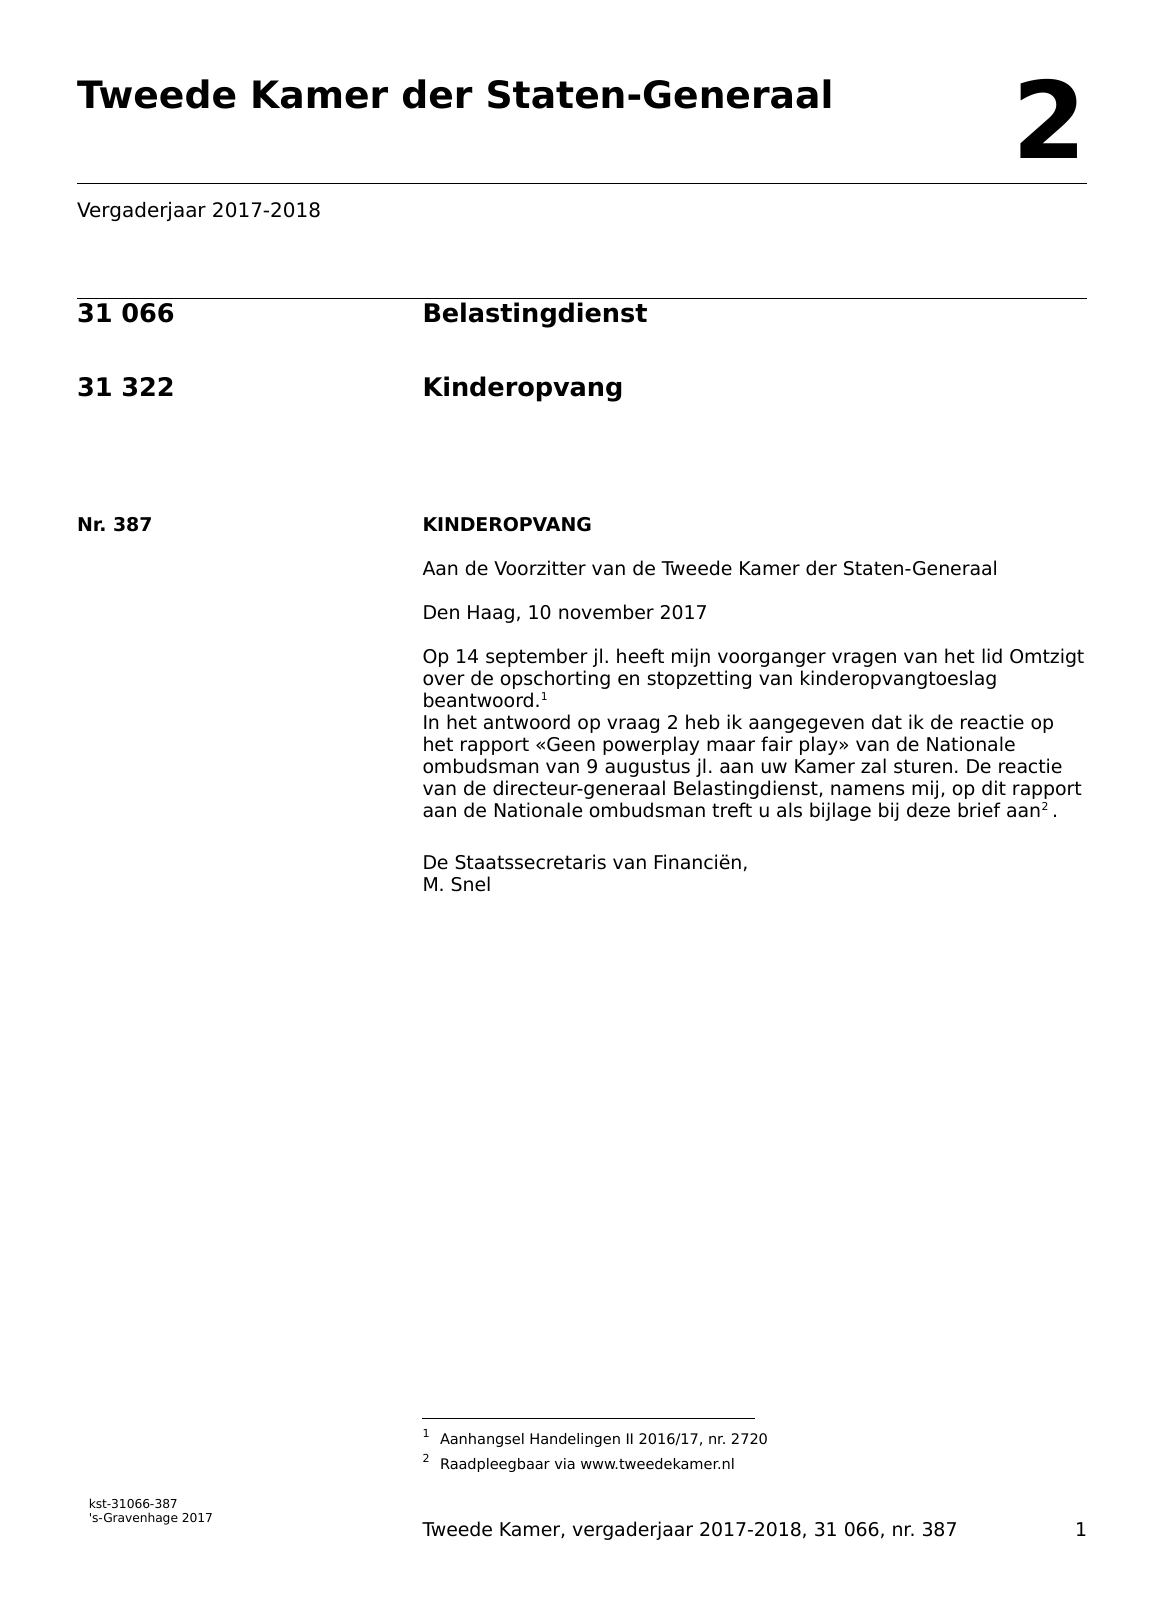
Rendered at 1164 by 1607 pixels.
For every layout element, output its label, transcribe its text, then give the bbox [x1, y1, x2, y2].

text Raadpleegbaar via www.tweedekamer.nl [422, 1452, 1087, 1474]
text Aan de Voorzitter van de Tweede Kamer der Staten-Generaal [422, 558, 1087, 580]
subtitle 31 322 Kinderopvang [77, 373, 1087, 403]
table_cell Vergaderjaar 2017-2018 [77, 184, 1087, 298]
text kst-31066-387 [88, 1497, 323, 1511]
text Den Haag, 10 november 2017 [422, 602, 1087, 624]
text De Staatssecretaris van Financiën, M. Snel [422, 852, 1087, 896]
text 's-Gravenhage 2017 [88, 1511, 323, 1525]
text In het antwoord op vraag 2 heb ik aangegeven dat ik de reactie op het rapport «Geen powerplay maar fair play» van de Nationale ombudsman van 9 augustus jl. aan uw Kamer zal sturen. De reactie van de directeur-generaal Belastingdienst, namens mij, op dit rapport aan de Nationale ombudsman treft u als bijlage bij deze brief aan. [422, 712, 1087, 822]
text Op 14 september jl. heeft mijn voorganger vragen van het lid Omtzigt over de opschorting en stopzetting van kinderopvangtoeslag beantwoord. [422, 646, 1087, 712]
subtitle Nr. 387 KINDEROPVANG [77, 514, 1087, 536]
subtitle 31 066 Belastingdienst [77, 299, 1087, 329]
text Aanhangsel Handelingen II 2016/17, nr. 2720 [422, 1427, 1087, 1449]
table_header Tweede Kamer der Staten-Generaal [77, 59, 886, 183]
table_header 2 [886, 59, 1087, 183]
